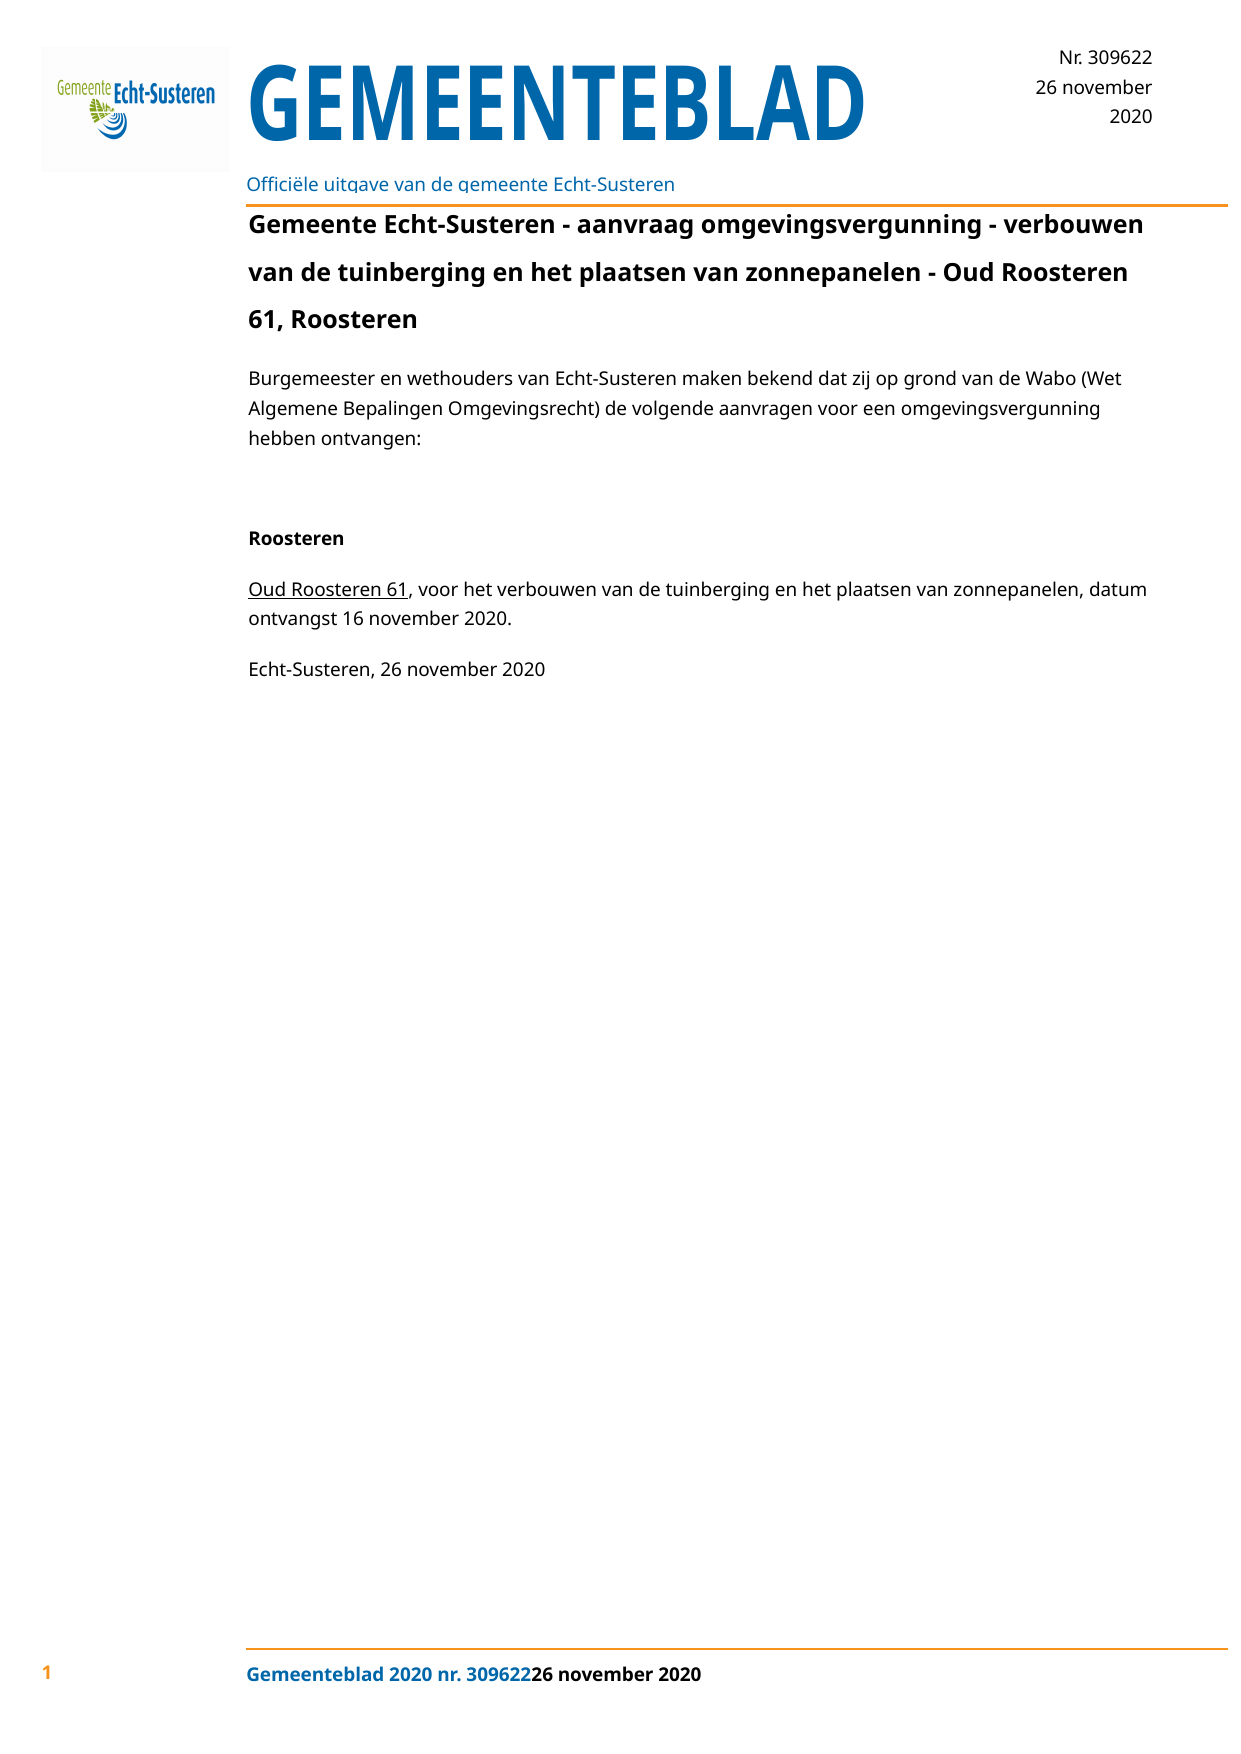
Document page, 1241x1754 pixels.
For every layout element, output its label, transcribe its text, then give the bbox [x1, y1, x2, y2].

text Echt-Susteren, 26 november 2020 [248, 656, 1152, 682]
text Gemeente Echt-Susteren - aanvraag omgevingsvergunning - verbouwen van de tuinberging en het plaatsen van zonnepanelen - Oud Roosteren 61, Roosteren [248, 207, 1152, 336]
text Oud Roosteren 61, voor het verbouwen van de tuinberging en het plaatsen van zonnepanelen, datum ontvangst 16 november 2020. [248, 576, 1152, 631]
text Roosteren [248, 526, 1152, 551]
text Burgemeester en wethouders van Echt-Susteren maken bekend dat zij op grond van de Wabo (Wet Algemene Bepalingen Omgevingsrecht) de volgende aanvragen voor een omgevingsvergunning hebben ontvangen: [248, 366, 1152, 450]
picture [41, 47, 231, 172]
